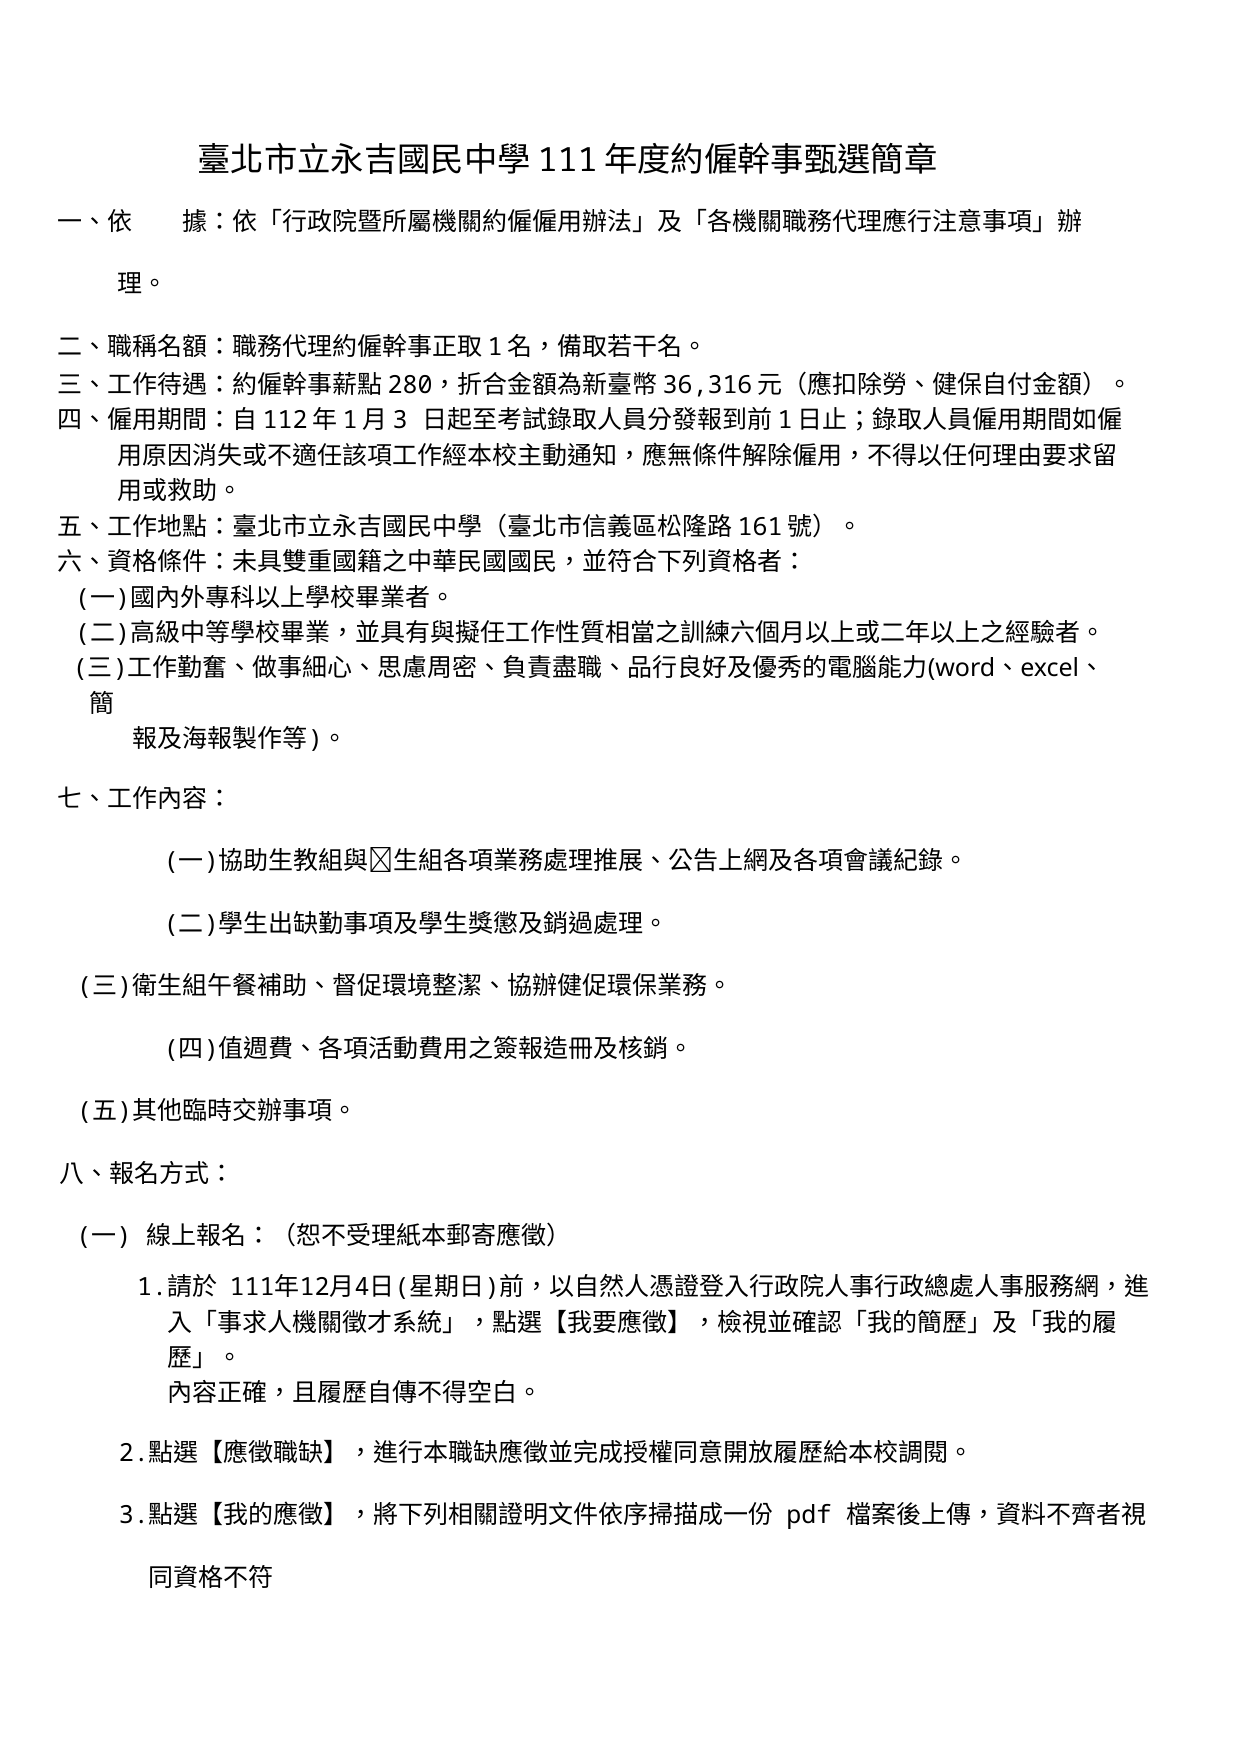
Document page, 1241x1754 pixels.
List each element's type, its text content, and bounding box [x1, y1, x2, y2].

text 臺北市立永吉國民中學111年度約僱幹事甄選簡章 [2, 115, 1133, 178]
text 歷」。 [2, 1338, 1152, 1373]
text (一)國內外專科以上學校畢業者。 [0, 578, 1129, 613]
text 2.點選【應徵職缺】，進行本職缺應徵並完成授權同意開放履歷給本校調閱。 [89, 1409, 1115, 1471]
text (三)衛生組午餐補助、督促環境整潔、協辦健促環保業務。 [2, 942, 1133, 1005]
text 入「事求人機關徵才系統」，點選【我要應徵】，檢視並確認「我的簡歷」及「我的履 [2, 1303, 1152, 1338]
text 一、依 據：依「行政院暨所屬機關約僱僱用辦法」及「各機關職務代理應行注意事項」辦 [57, 178, 1152, 240]
text (二)學生出缺勤事項及學生獎懲及銷過處理。 [89, 880, 1140, 942]
text 用或救助。 [57, 471, 1129, 507]
text (三)工作勤奮、做事細心、思慮周密、負責盡職、品行良好及優秀的電腦能力(word、excel、簡 [28, 648, 1129, 719]
text 3.點選【我的應徵】，將下列相關證明文件依序掃描成一份 pdf 檔案後上傳，資料不齊者視 [89, 1471, 1152, 1534]
text (一) 線上報名：（恕不受理紙本郵寄應徵） [61, 1192, 1152, 1255]
text (四)值週費、各項活動費用之簽報造冊及核銷。 [89, 1005, 1140, 1067]
text 二、職稱名額：職務代理約僱幹事正取1名，備取若干名。 [57, 303, 1152, 365]
text (一)協助生教組與生組各項業務處理推展、公告上網及各項會議紀錄。 [89, 817, 1140, 880]
text 內容正確，且履歷自傳不得空白。 [2, 1373, 1152, 1409]
text 報及海報製作等)。 [28, 719, 1129, 755]
text (二)高級中等學校畢業，並具有與擬任工作性質相當之訓練六個月以上或二年以上之經驗者。 [0, 613, 1129, 648]
text 三、工作待遇：約僱幹事薪點280，折合金額為新臺幣36,316元（應扣除勞、健保自付金額）。 [57, 365, 1129, 401]
text 1.請於 111年12月4日(星期日)前，以自然人憑證登入行政院人事行政總處人事服務網，進 [2, 1267, 1152, 1303]
text 八、報名方式： [59, 1130, 1152, 1192]
text 七、工作內容： [57, 755, 1152, 817]
text 理。 [57, 240, 1152, 303]
text 四、僱用期間：自112年1月3 日起至考試錄取人員分發報到前1日止；錄取人員僱用期間如僱 [57, 401, 1129, 436]
text 同資格不符 [89, 1534, 1152, 1596]
text 五、工作地點：臺北市立永吉國民中學（臺北市信義區松隆路161號）。 [57, 507, 1129, 542]
text 六、資格條件：未具雙重國籍之中華民國國民，並符合下列資格者： [57, 542, 1129, 578]
text (五)其他臨時交辦事項。 [2, 1067, 1133, 1130]
text 用原因消失或不適任該項工作經本校主動通知，應無條件解除僱用，不得以任何理由要求留 [57, 436, 1129, 471]
